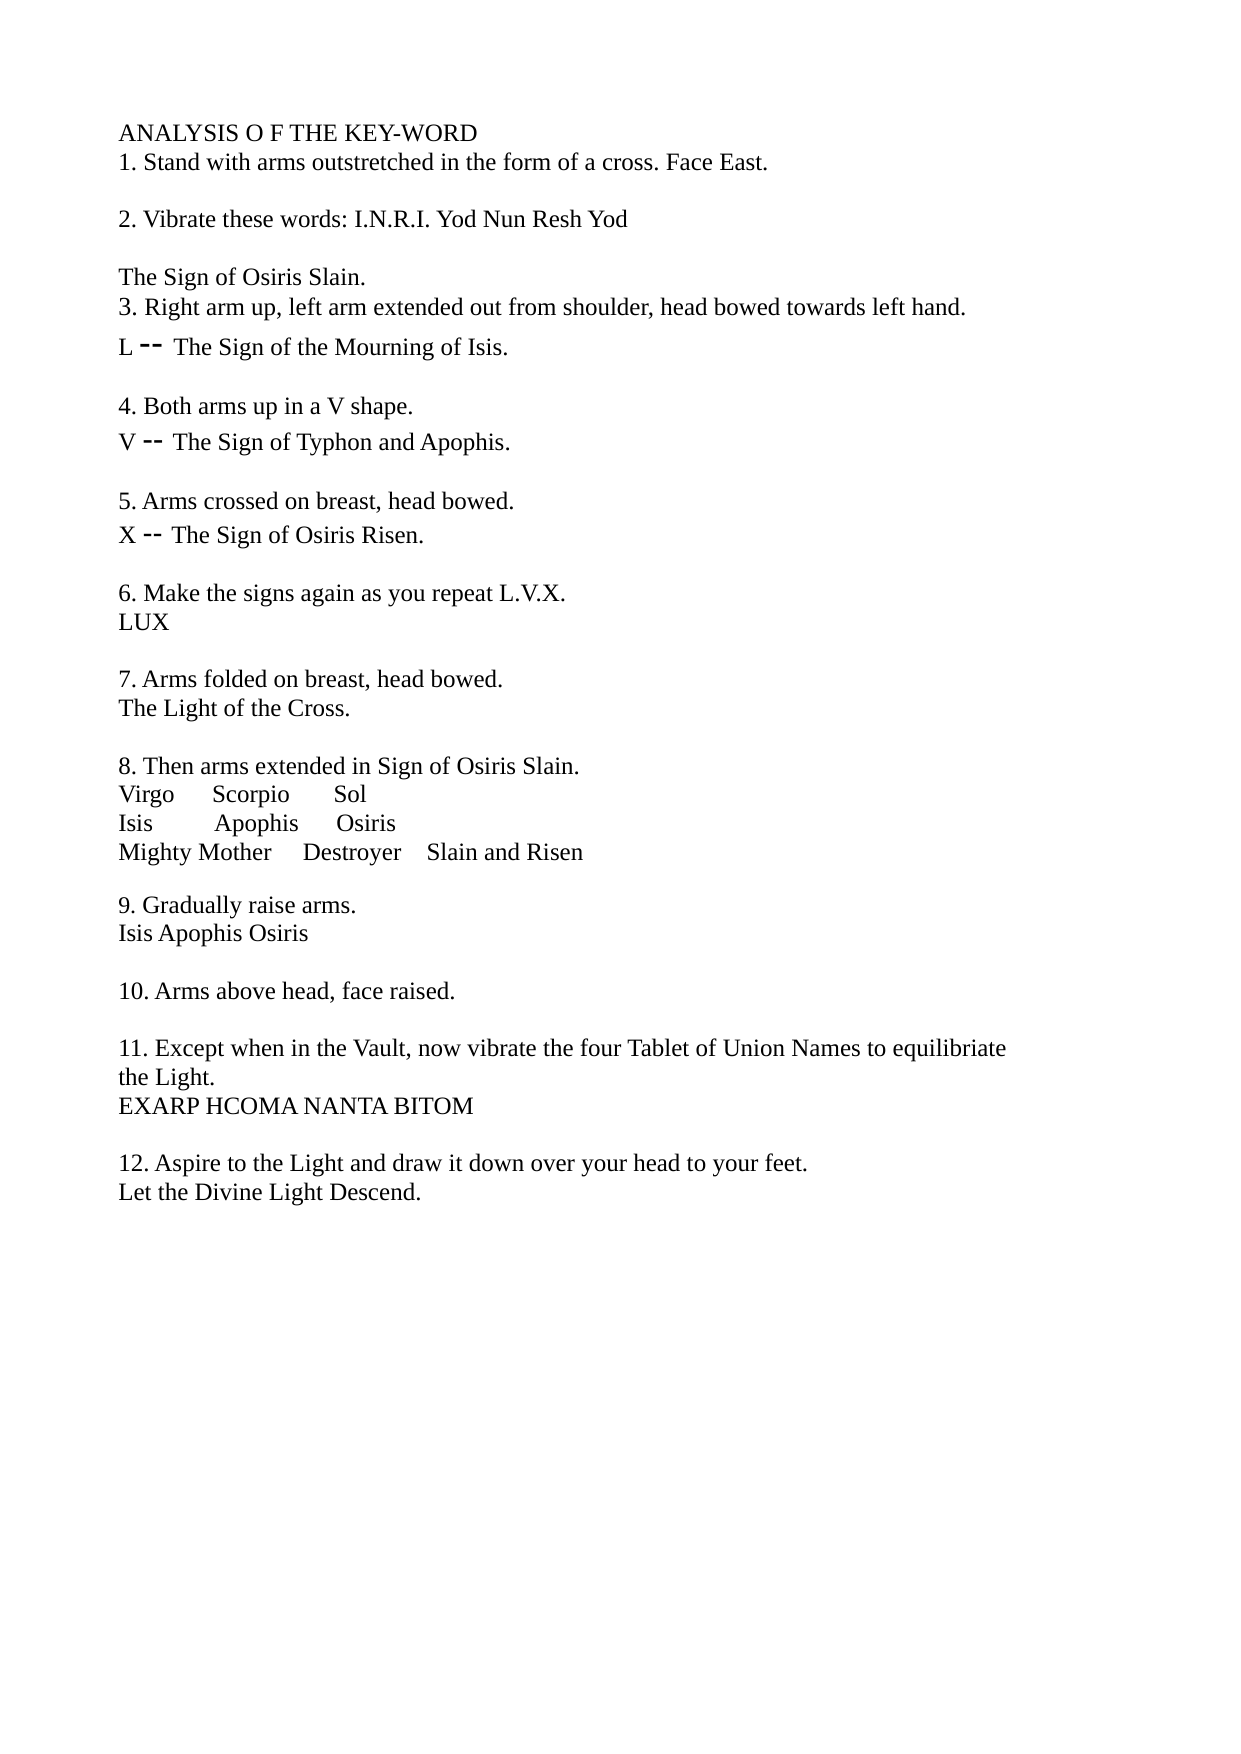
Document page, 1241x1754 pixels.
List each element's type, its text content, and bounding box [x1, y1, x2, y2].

text EXARP HCOMA NANTA BITOM [118, 1091, 1122, 1120]
text V -- The Sign of Typhon and Apophis. [118, 420, 1122, 457]
text ANALYSIS O F THE KEY-WORD [118, 118, 1122, 147]
text 7. Arms folded on breast, head bowed. [118, 664, 1122, 693]
text 5. Arms crossed on breast, head bowed. [118, 486, 1122, 515]
text 1. Stand with arms outstretched in the form of a cross. Face East. [118, 147, 1122, 176]
text 8. Then arms extended in Sign of Osiris Slain. [118, 751, 1122, 779]
text LUX [118, 607, 1122, 636]
text 9. Gradually raise arms. [118, 890, 1122, 918]
text 4. Both arms up in a V shape. [118, 391, 1122, 420]
text The Light of the Cross. [118, 693, 1122, 722]
text The Sign of Osiris Slain. [118, 262, 1122, 291]
text Let the Divine Light Descend. [118, 1177, 1122, 1206]
text the Light. [118, 1062, 1122, 1091]
text 12. Aspire to the Light and draw it down over your head to your feet. [118, 1148, 1122, 1177]
text 10. Arms above head, face raised. [118, 976, 1122, 1005]
text X -- The Sign of Osiris Risen. [118, 515, 1122, 549]
text Isis Apophis Osiris [118, 808, 1122, 837]
text L -- The Sign of the Mourning of Isis. [118, 321, 1122, 363]
text 3. Right arm up, left arm extended out from shoulder, head bowed towards left hand. [118, 291, 1122, 321]
text Virgo Scorpio Sol [118, 779, 1122, 808]
text 11. Except when in the Vault, now vibrate the four Tablet of Union Names to equilibriate [118, 1033, 1122, 1062]
text 2. Vibrate these words: I.N.R.I. Yod Nun Resh Yod [118, 204, 1122, 233]
text Mighty Mother Destroyer Slain and Risen [118, 837, 1122, 866]
text 6. Make the signs again as you repeat L.V.X. [118, 578, 1122, 607]
text Isis Apophis Osiris [118, 918, 1122, 947]
